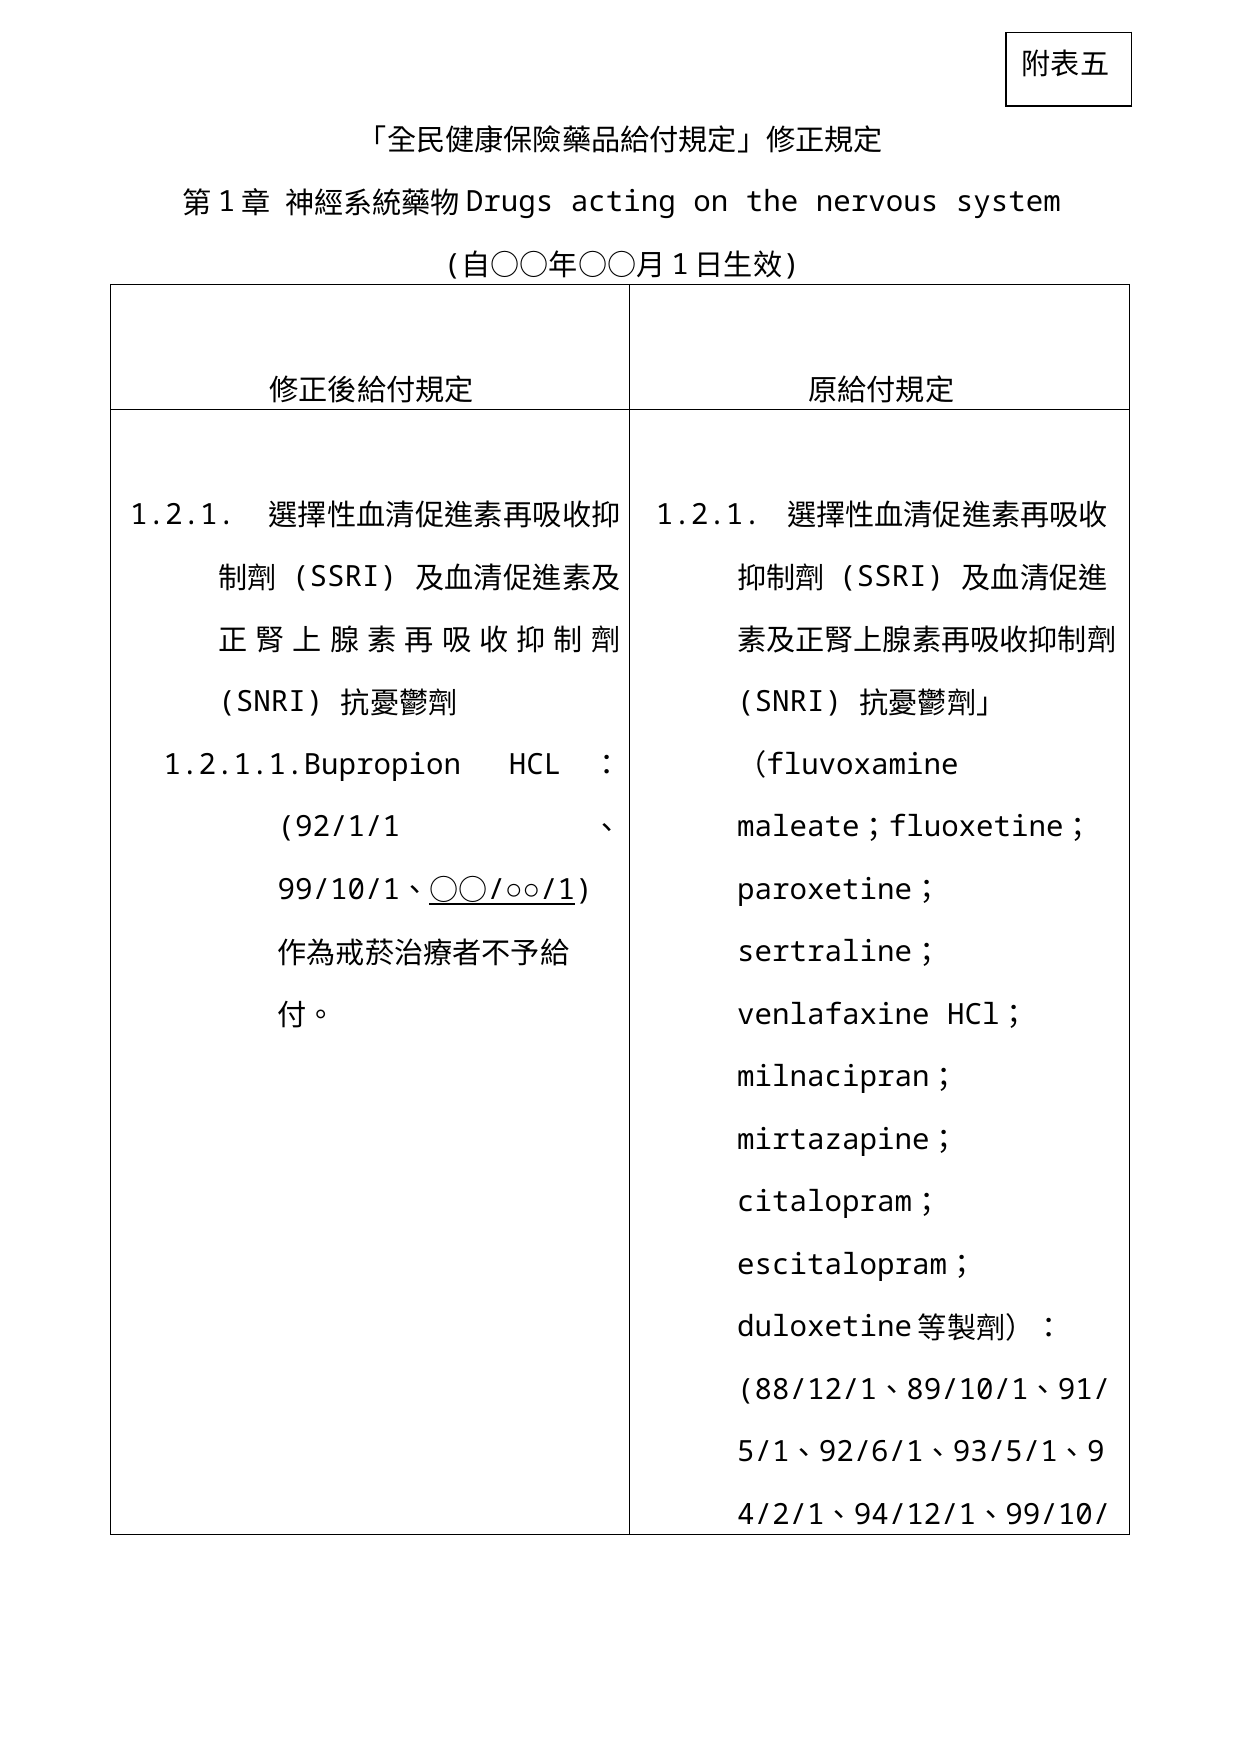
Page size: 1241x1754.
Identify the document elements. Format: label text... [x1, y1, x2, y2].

text [1007, 33, 1131, 105]
text 第1章 神經系統藥物Drugs acting on the nervous system [112, 159, 1128, 221]
text (自○○年○○月1日生效) [112, 221, 1128, 284]
table_cell 1.2.1. 選擇性血清促進素再吸收抑制劑 (SSRI) 及血清促進素及正腎上腺素再吸收抑制劑 (SNRI) 抗憂鬱劑」（fluvoxamine maleate；fluoxetine； paroxetine；sertraline；venlafaxine HCl；milnacipran；mirtazapine；citalopram；escitalopram；duloxetine等製劑）：(88/12/1、89/10/1、91/5/1、92/6/1、93/5/1、94/2/1、94/12/1、99/10/ [630, 410, 1129, 1534]
table_cell 1.2.1. 選擇性血清促進素再吸收抑制劑 (SSRI) 及血清促進素及正腎上腺素再吸收抑制劑 (SNRI) 抗憂鬱劑 1.2.1.1.Bupropion HCL：(92/1/1 、 99/10/1、○○/○○/1) 作為戒菸治療者不予給付。 [111, 410, 629, 1534]
table_header 原給付規定 [630, 285, 1129, 409]
text 附表五 [1021, 41, 1116, 83]
text 「全民健康保險藥品給付規定」修正規定 [112, 96, 1128, 159]
table_header 修正後給付規定 [111, 285, 629, 409]
